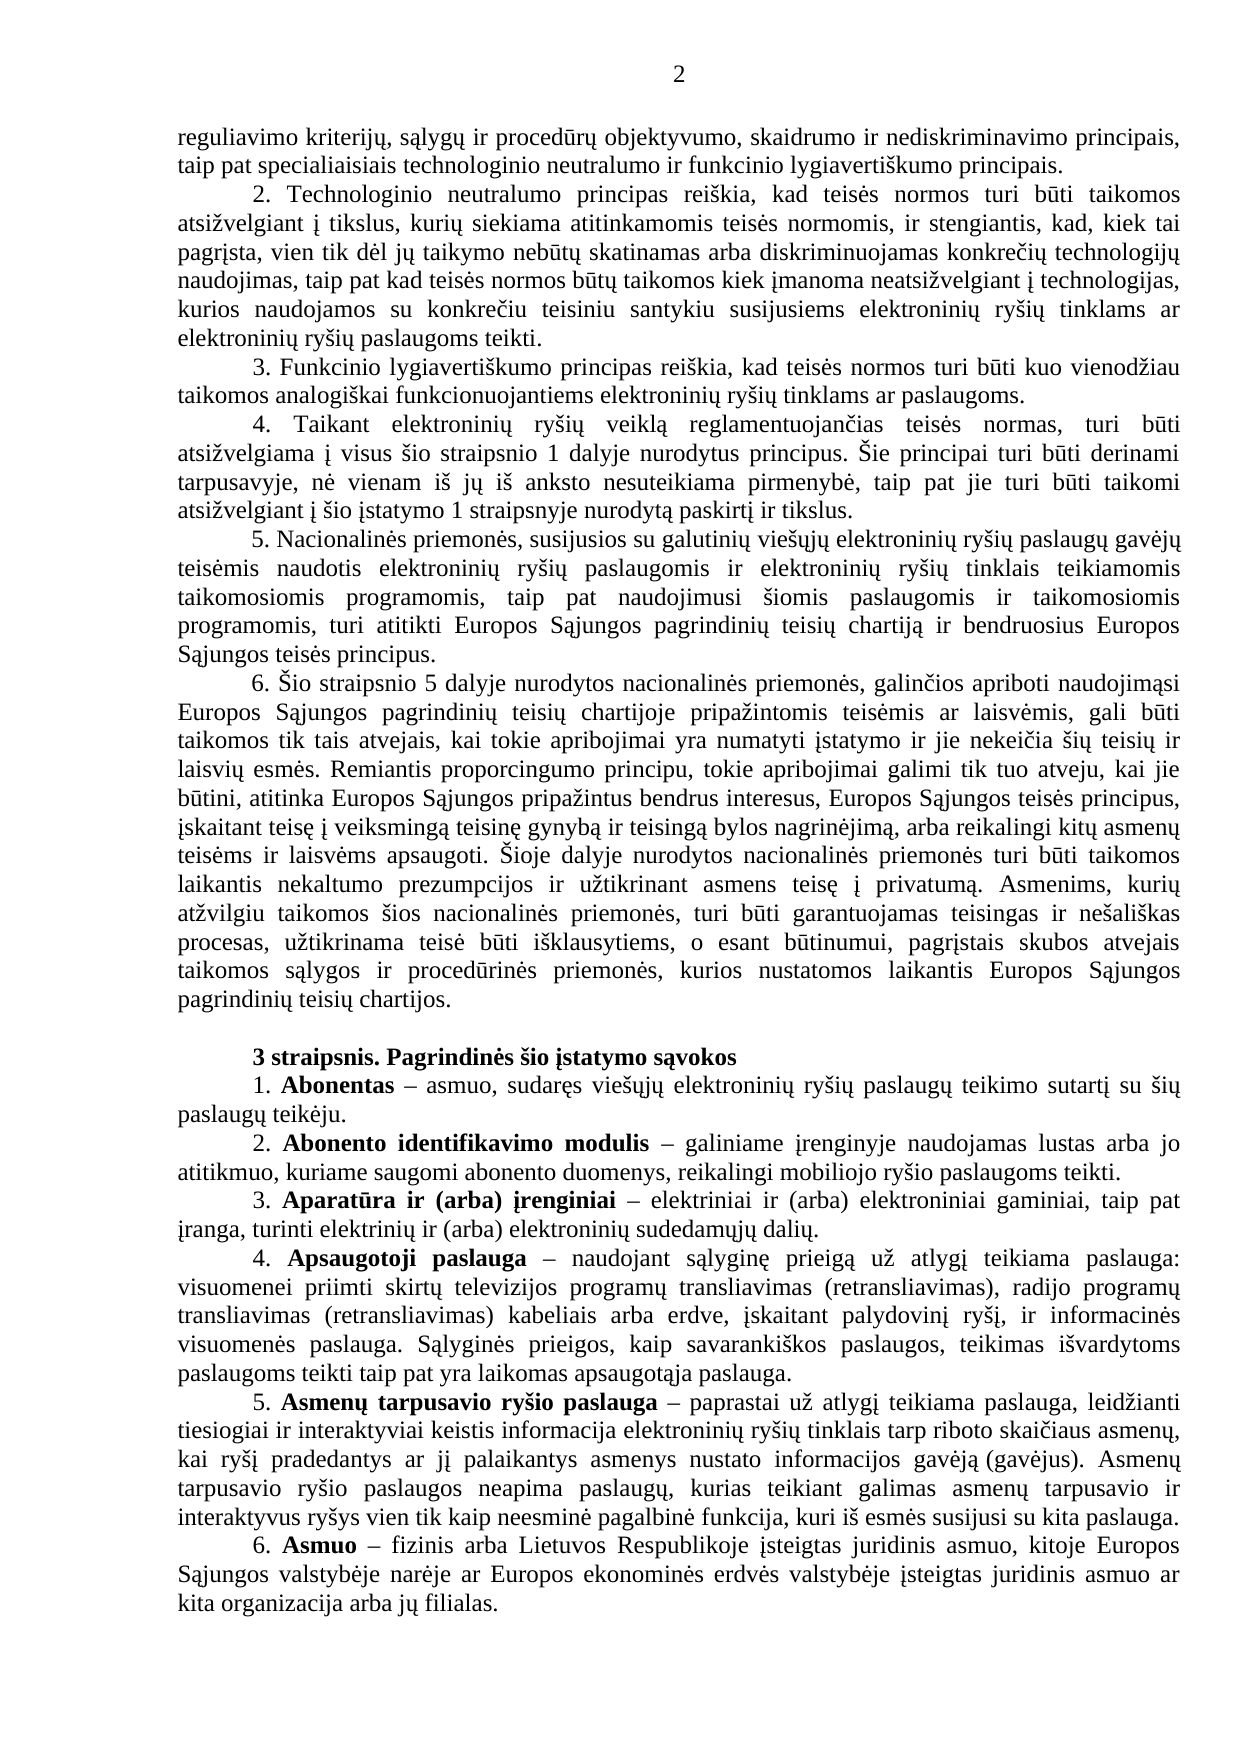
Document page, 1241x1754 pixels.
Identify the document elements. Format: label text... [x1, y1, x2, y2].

text 3 straipsnis. Pagrindinės šio įstatymo sąvokos [177, 1042, 1181, 1071]
text 3. Funkcinio lygiavertiškumo principas reiškia, kad teisės normos turi būti kuo vienodžiau taikomos analogiškai funkcionuojantiems elektroninių ryšių tinklams ar paslaugoms. [177, 352, 1181, 409]
text 2. Technologinio neutralumo principas reiškia, kad teisės normos turi būti taikomos atsižvelgiant į tikslus, kurių siekiama atitinkamomis teisės normomis, ir stengiantis, kad, kiek tai pagrįsta, vien tik dėl jų taikymo nebūtų skatinamas arba diskriminuojamas konkrečių technologijų naudojimas, taip pat kad teisės normos būtų taikomos kiek įmanoma neatsižvelgiant į technologijas, kurios naudojamos su konkrečiu teisiniu santykiu susijusiems elektroninių ryšių tinklams ar elektroninių ryšių paslaugoms teikti. [177, 179, 1181, 352]
text 1. Abonentas – asmuo, sudaręs viešųjų elektroninių ryšių paslaugų teikimo sutartį su šių paslaugų teikėju. [177, 1071, 1181, 1128]
text 6. Asmuo – fizinis arba Lietuvos Respublikoje įsteigtas juridinis asmuo, kitoje Europos Sąjungos valstybėje narėje ar Europos ekonominės erdvės valstybėje įsteigtas juridinis asmuo ar kita organizacija arba jų filialas. [177, 1531, 1181, 1617]
text 4. Apsaugotoji paslauga – naudojant sąlyginę prieigą už atlygį teikiama paslauga: visuomenei priimti skirtų televizijos programų transliavimas (retransliavimas), radijo programų transliavimas (retransliavimas) kabeliais arba erdve, įskaitant palydovinį ryšį, ir informacinės visuomenės paslauga. Sąlyginės prieigos, kaip savarankiškos paslaugos, teikimas išvardytoms paslaugoms teikti taip pat yra laikomas apsaugotąja paslauga. [177, 1243, 1181, 1387]
text 4. Taikant elektroninių ryšių veiklą reglamentuojančias teisės normas, turi būti atsižvelgiama į visus šio straipsnio 1 dalyje nurodytus principus. Šie principai turi būti derinami tarpusavyje, nė vienam iš jų iš anksto nesuteikiama pirmenybė, taip pat jie turi būti taikomi atsižvelgiant į šio įstatymo 1 straipsnyje nurodytą paskirtį ir tikslus. [177, 409, 1181, 524]
text 5. Asmenų tarpusavio ryšio paslauga – paprastai už atlygį teikiama paslauga, leidžianti tiesiogiai ir interaktyviai keistis informacija elektroninių ryšių tinklais tarp riboto skaičiaus asmenų, kai ryšį pradedantys ar jį palaikantys asmenys nustato informacijos gavėją (gavėjus). Asmenų tarpusavio ryšio paslaugos neapima paslaugų, kurias teikiant galimas asmenų tarpusavio ir interaktyvus ryšys vien tik kaip neesminė pagalbinė funkcija, kuri iš esmės susijusi su kita paslauga. [177, 1387, 1181, 1531]
text 2. Abonento identifikavimo modulis – galiniame įrenginyje naudojamas lustas arba jo atitikmuo, kuriame saugomi abonento duomenys, reikalingi mobiliojo ryšio paslaugoms teikti. [177, 1128, 1181, 1186]
text 6. Šio straipsnio 5 dalyje nurodytos nacionalinės priemonės, galinčios apriboti naudojimąsi Europos Sąjungos pagrindinių teisių chartijoje pripažintomis teisėmis ar laisvėmis, gali būti taikomos tik tais atvejais, kai tokie apribojimai yra numatyti įstatymo ir jie nekeičia šių teisių ir laisvių esmės. Remiantis proporcingumo principu, tokie apribojimai galimi tik tuo atveju, kai jie būtini, atitinka Europos Sąjungos pripažintus bendrus interesus, Europos Sąjungos teisės principus, įskaitant teisę į veiksmingą teisinę gynybą ir teisingą bylos nagrinėjimą, arba reikalingi kitų asmenų teisėms ir laisvėms apsaugoti. Šioje dalyje nurodytos nacionalinės priemonės turi būti taikomos laikantis nekaltumo prezumpcijos ir užtikrinant asmens teisę į privatumą. Asmenims, kurių atžvilgiu taikomos šios nacionalinės priemonės, turi būti garantuojamas teisingas ir nešališkas procesas, užtikrinama teisė būti išklausytiems, o esant būtinumui, pagrįstais skubos atvejais taikomos sąlygos ir procedūrinės priemonės, kurios nustatomos laikantis Europos Sąjungos pagrindinių teisių chartijos. [177, 668, 1181, 1013]
text 3. Aparatūra ir (arba) įrenginiai – elektriniai ir (arba) elektroniniai gaminiai, taip pat įranga, turinti elektrinių ir (arba) elektroninių sudedamųjų dalių. [177, 1186, 1181, 1243]
text 5. Nacionalinės priemonės, susijusios su galutinių viešųjų elektroninių ryšių paslaugų gavėjų teisėmis naudotis elektroninių ryšių paslaugomis ir elektroninių ryšių tinklais teikiamomis taikomosiomis programomis, taip pat naudojimusi šiomis paslaugomis ir taikomosiomis programomis, turi atitikti Europos Sąjungos pagrindinių teisių chartiją ir bendruosius Europos Sąjungos teisės principus. [177, 524, 1181, 668]
text reguliavimo kriterijų, sąlygų ir procedūrų objektyvumo, skaidrumo ir nediskriminavimo principais, taip pat specialiaisiais technologinio neutralumo ir funkcinio lygiavertiškumo principais. [177, 122, 1181, 179]
